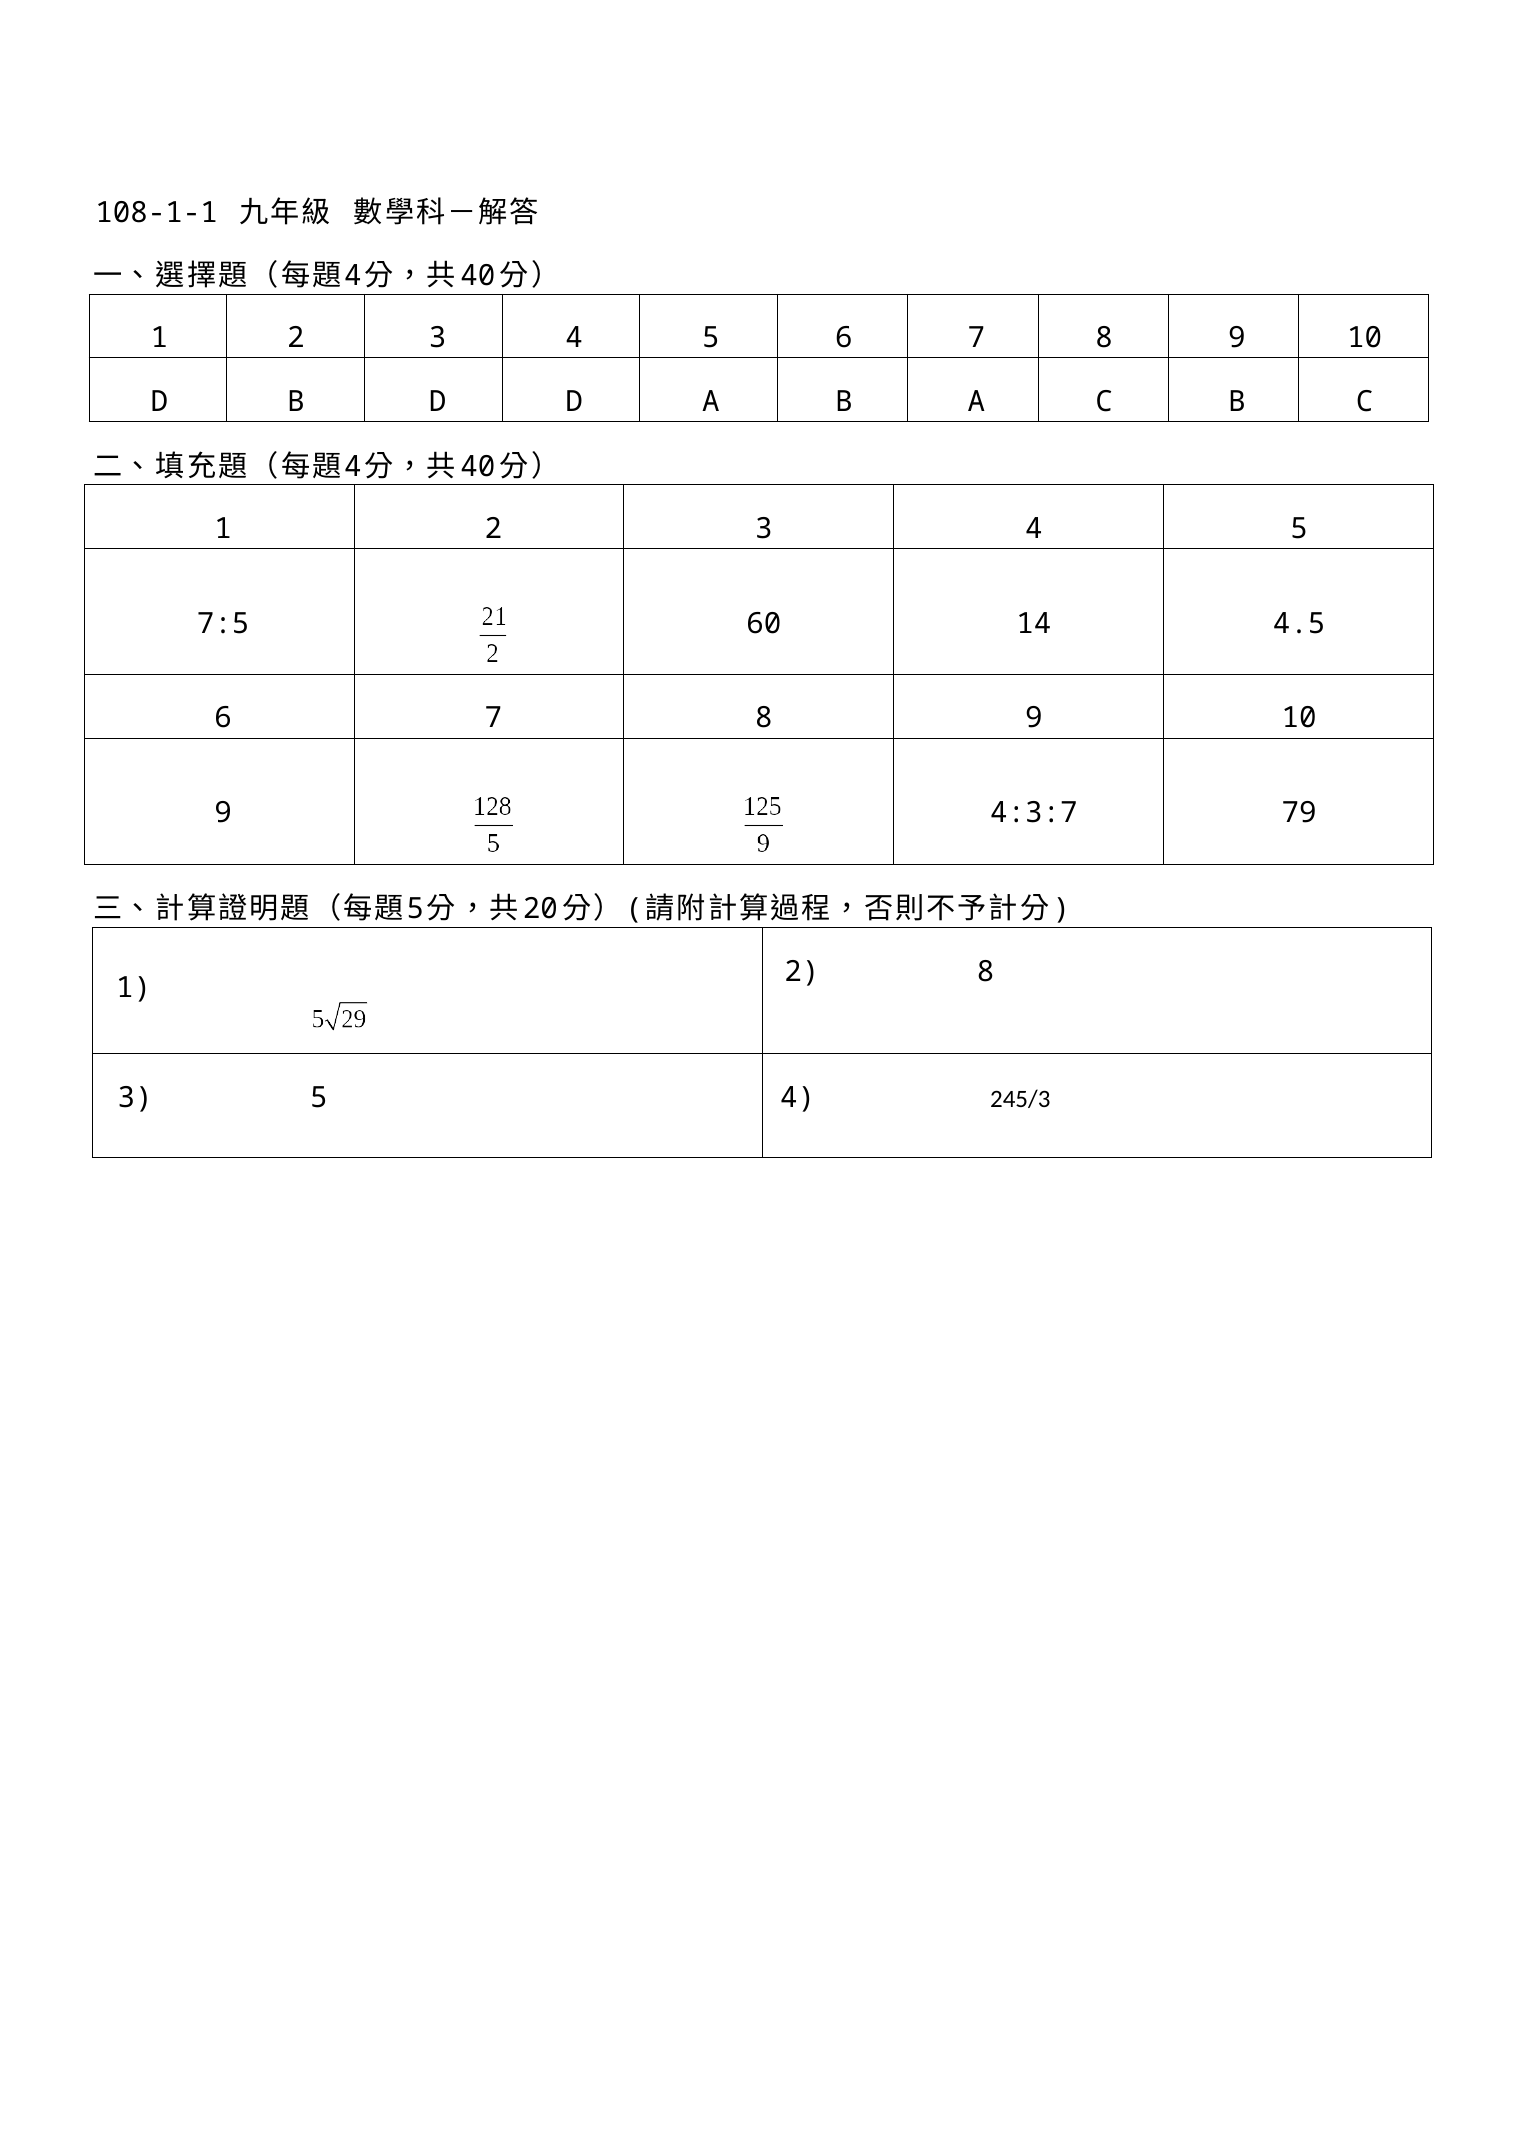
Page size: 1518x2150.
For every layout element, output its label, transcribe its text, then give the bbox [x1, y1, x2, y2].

table_cell C [1039, 358, 1168, 421]
table_cell 3) 5 [93, 1054, 762, 1157]
table_cell B [1169, 358, 1298, 421]
table_cell 60 [624, 549, 893, 674]
table_cell [355, 549, 623, 674]
table_cell A [908, 358, 1038, 421]
table_cell 79 [1164, 739, 1433, 863]
table_header 1) [93, 928, 762, 1053]
table_cell B [778, 358, 907, 421]
table_cell C [1299, 358, 1428, 421]
table_cell 6 [85, 675, 354, 737]
text 二、填充題（每題4分，共40分） [92, 422, 1426, 484]
table_header 6 [778, 295, 907, 357]
table_cell 8 [624, 675, 893, 737]
table_cell [624, 739, 893, 863]
table_header 1 [85, 485, 354, 548]
table_header 3 [365, 295, 502, 357]
table_cell 4.5 [1164, 549, 1433, 674]
table_header 4 [503, 295, 639, 357]
table_cell A [640, 358, 777, 421]
table_cell 10 [1164, 675, 1433, 737]
table_header 1 [90, 295, 226, 357]
table_cell D [365, 358, 502, 421]
table_header 8 [1039, 295, 1168, 357]
text 一、選擇題（每題4分，共40分） [92, 231, 1426, 294]
table_header 2 [355, 485, 623, 548]
table_header 2 [227, 295, 364, 357]
table_cell 4) 245/3 [763, 1054, 1431, 1157]
table_header 4 [894, 485, 1163, 548]
table_cell 9 [894, 675, 1163, 737]
table_cell 7 [355, 675, 623, 737]
table_cell [355, 739, 623, 863]
table_header 7 [908, 295, 1038, 357]
table_cell D [503, 358, 639, 421]
table_cell 7:5 [85, 549, 354, 674]
table_cell 4:3:7 [894, 739, 1163, 863]
text 108-1-1 九年級 數學科－解答 [92, 169, 1426, 231]
table_header 9 [1169, 295, 1298, 357]
table_cell 9 [85, 739, 354, 863]
table_cell B [227, 358, 364, 421]
table_header 5 [1164, 485, 1433, 548]
table_header 10 [1299, 295, 1428, 357]
table_header 2) 8 [763, 928, 1431, 1053]
table_cell 14 [894, 549, 1163, 674]
table_header 5 [640, 295, 777, 357]
table_cell D [90, 358, 226, 421]
text 三、計算證明題（每題5分，共20分）(請附計算過程，否則不予計分) [92, 865, 1426, 927]
table_header 3 [624, 485, 893, 548]
